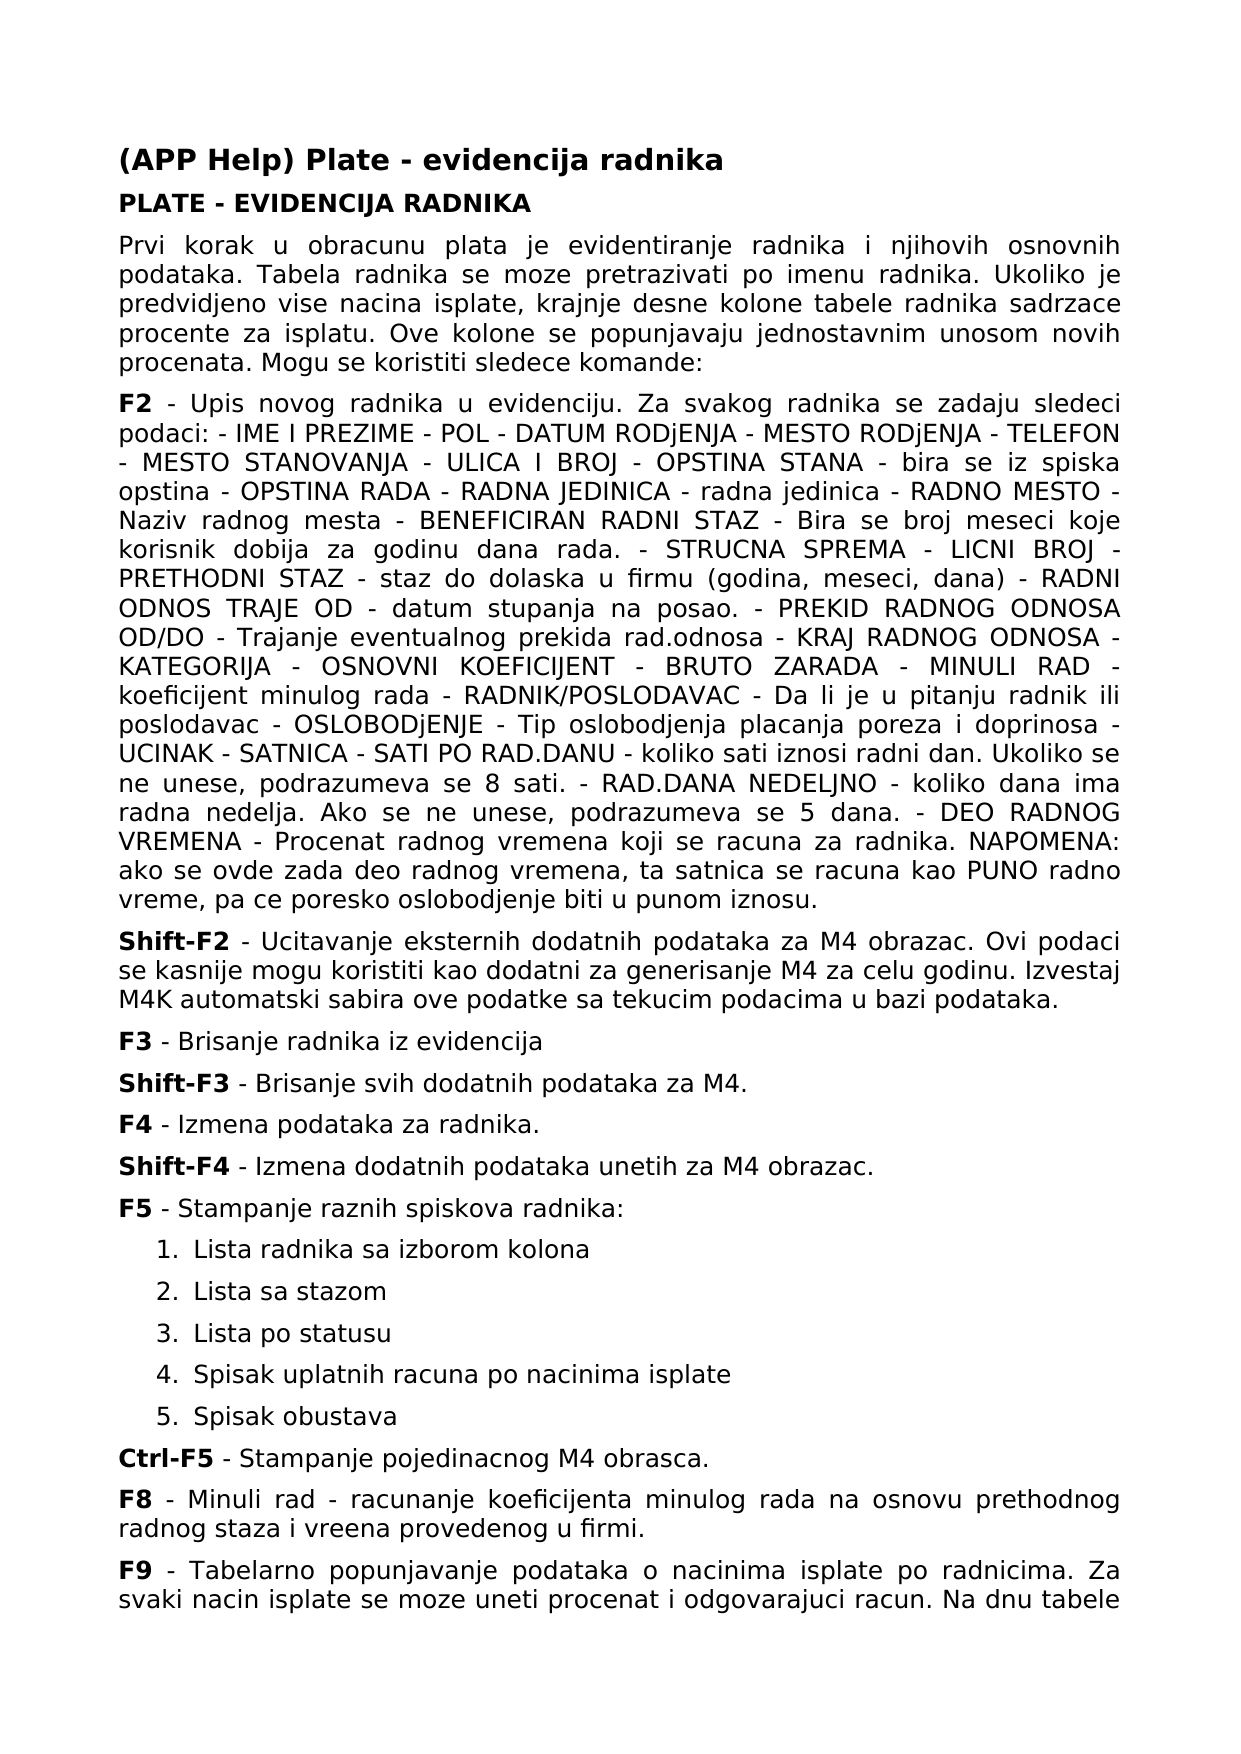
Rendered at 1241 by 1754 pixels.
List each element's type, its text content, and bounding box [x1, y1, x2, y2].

text PLATE - EVIDENCIJA RADNIKA [118, 189, 1122, 219]
text F9 - Tabelarno popunjavanje podataka o nacinima isplate po radnicima. Za svaki nacin isplate se moze uneti procenat i odgovarajuci racun. Na dnu tabele [118, 1556, 1122, 1614]
text F3 - Brisanje radnika iz evidencija [118, 1027, 1122, 1056]
list Lista po statusu [156, 1319, 1122, 1348]
text Prvi korak u obracunu plata je evidentiranje radnika i njihovih osnovnih podataka. Tabela radnika se moze pretrazivati po imenu radnika. Ukoliko je predvidjeno vise nacina isplate, krajnje desne kolone tabele radnika sadrzace procente za isplatu. Ove kolone se popunjavaju jednostavnim unosom novih procenata. Mogu se koristiti sledece komande: [118, 231, 1122, 377]
text F2 - Upis novog radnika u evidenciju. Za svakog radnika se zadaju sledeci podaci: - IME I PREZIME - POL - DATUM RODjENJA - MESTO RODjENJA - TELEFON - MESTO STANOVANJA - ULICA I BROJ - OPSTINA STANA - bira se iz spiska opstina - OPSTINA RADA - RADNA JEDINICA - radna jedinica - RADNO MESTO - Naziv radnog mesta - BENEFICIRAN RADNI STAZ - Bira se broj meseci koje korisnik dobija za godinu dana rada. - STRUCNA SPREMA - LICNI BROJ - PRETHODNI STAZ - staz do dolaska u firmu (godina, meseci, dana) - RADNI ODNOS TRAJE OD - datum stupanja na posao. - PREKID RADNOG ODNOSA OD/DO - Trajanje eventualnog prekida rad.odnosa - KRAJ RADNOG ODNOSA - KATEGORIJA - OSNOVNI KOEFICIJENT - BRUTO ZARADA - MINULI RAD - koeficijent minulog rada - RADNIK/POSLODAVAC - Da li je u pitanju radnik ili poslodavac - OSLOBODjENJE - Tip oslobodjenja placanja poreza i doprinosa - UCINAK - SATNICA - SATI PO RAD.DANU - koliko sati iznosi radni dan. Ukoliko se ne unese, podrazumeva se 8 sati. - RAD.DANA NEDELJNO - koliko dana ima radna nedelja. Ako se ne unese, podrazumeva se 5 dana. - DEO RADNOG VREMENA - Procenat radnog vremena koji se racuna za radnika. NAPOMENA: ako se ovde zada deo radnog vremena, ta satnica se racuna kao PUNO radno vreme, pa ce poresko oslobodjenje biti u punom iznosu. [118, 389, 1122, 914]
subtitle (APP Help) Plate - evidencija radnika [118, 143, 1122, 177]
text F5 - Stampanje raznih spiskova radnika: [118, 1194, 1122, 1223]
list Spisak obustava [156, 1402, 1122, 1431]
text Shift-F2 - Ucitavanje eksternih dodatnih podataka za M4 obrazac. Ovi podaci se kasnije mogu koristiti kao dodatni za generisanje M4 za celu godinu. Izvestaj M4K automatski sabira ove podatke sa tekucim podacima u bazi podataka. [118, 927, 1122, 1014]
list Lista sa stazom [156, 1277, 1122, 1306]
text F8 - Minuli rad - racunanje koeficijenta minulog rada na osnovu prethodnog radnog staza i vreena provedenog u firmi. [118, 1485, 1122, 1544]
list Spisak uplatnih racuna po nacinima isplate [156, 1360, 1122, 1389]
list Lista radnika sa izborom kolona [156, 1235, 1122, 1264]
text Ctrl-F5 - Stampanje pojedinacnog M4 obrasca. [118, 1444, 1122, 1473]
text Shift-F4 - Izmena dodatnih podataka unetih za M4 obrazac. [118, 1152, 1122, 1181]
text F4 - Izmena podataka za radnika. [118, 1110, 1122, 1139]
text Shift-F3 - Brisanje svih dodatnih podataka za M4. [118, 1069, 1122, 1098]
